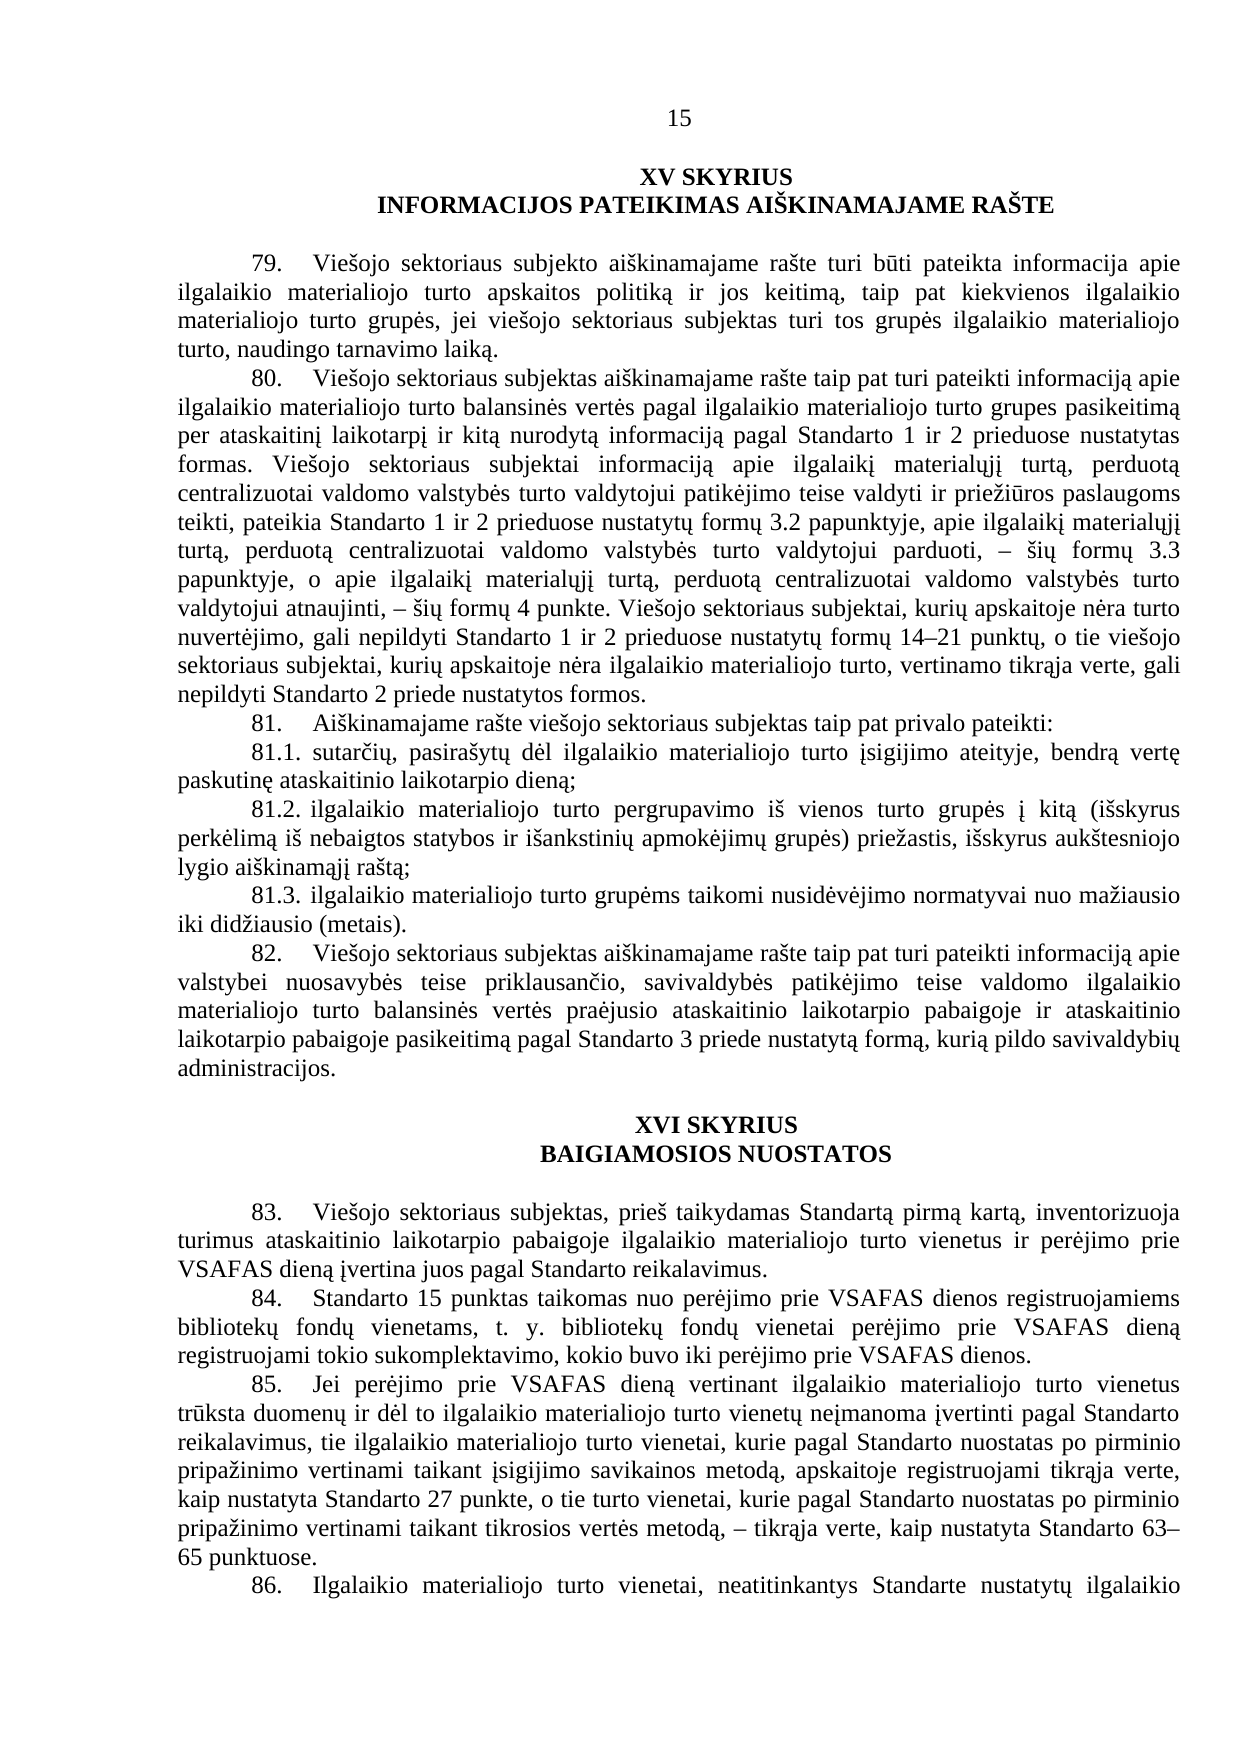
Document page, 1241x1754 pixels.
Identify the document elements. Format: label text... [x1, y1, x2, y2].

text 86. Ilgalaikio materialiojo turto vienetai, neatitinkantys Standarte nustatytų ilgalaikio [177, 1570, 1181, 1599]
text 81.3. ilgalaikio materialiojo turto grupėms taikomi nusidėvėjimo normatyvai nuo mažiausio iki didžiausio (metais). [177, 880, 1181, 938]
text 81.1. sutarčių, pasirašytų dėl ilgalaikio materialiojo turto įsigijimo ateityje, bendrą vertę paskutinę ataskaitinio laikotarpio dieną; [177, 737, 1181, 794]
text 81.2. ilgalaikio materialiojo turto pergrupavimo iš vienos turto grupės į kitą (išskyrus perkėlimą iš nebaigtos statybos ir išankstinių apmokėjimų grupės) priežastis, išskyrus aukštesniojo lygio aiškinamąjį raštą; [177, 794, 1181, 880]
text XV SKYRIUS [177, 162, 1181, 190]
text 83. Viešojo sektoriaus subjektas, prieš taikydamas Standartą pirmą kartą, inventorizuoja turimus ataskaitinio laikotarpio pabaigoje ilgalaikio materialiojo turto vienetus ir perėjimo prie VSAFAS dieną įvertina juos pagal Standarto reikalavimus. [177, 1197, 1181, 1283]
text XVI SKYRIUS [177, 1110, 1181, 1139]
text 84. Standarto 15 punktas taikomas nuo perėjimo prie VSAFAS dienos registruojamiems bibliotekų fondų vienetams, t. y. bibliotekų fondų vienetai perėjimo prie VSAFAS dieną registruojami tokio sukomplektavimo, kokio buvo iki perėjimo prie VSAFAS dienos. [177, 1283, 1181, 1369]
text 85. Jei perėjimo prie VSAFAS dieną vertinant ilgalaikio materialiojo turto vienetus trūksta duomenų ir dėl to ilgalaikio materialiojo turto vienetų neįmanoma įvertinti pagal Standarto reikalavimus, tie ilgalaikio materialiojo turto vienetai, kurie pagal Standarto nuostatas po pirminio pripažinimo vertinami taikant įsigijimo savikainos metodą, apskaitoje registruojami tikrąja verte, kaip nustatyta Standarto 27 punkte, o tie turto vienetai, kurie pagal Standarto nuostatas po pirminio pripažinimo vertinami taikant tikrosios vertės metodą, – tikrąja verte, kaip nustatyta Standarto 63–65 punktuose. [177, 1369, 1181, 1570]
text 79. Viešojo sektoriaus subjekto aiškinamajame rašte turi būti pateikta informacija apie ilgalaikio materialiojo turto apskaitos politiką ir jos keitimą, taip pat kiekvienos ilgalaikio materialiojo turto grupės, jei viešojo sektoriaus subjektas turi tos grupės ilgalaikio materialiojo turto, naudingo tarnavimo laiką. [177, 248, 1181, 363]
text BAIGIAMOSIOS NUOSTATOS [177, 1139, 1181, 1168]
text 81. Aiškinamajame rašte viešojo sektoriaus subjektas taip pat privalo pateikti: [177, 708, 1181, 737]
text INFORMACIJOS PATEIKIMAS AIŠKINAMAJAME RAŠTE [177, 190, 1181, 219]
text 82. Viešojo sektoriaus subjektas aiškinamajame rašte taip pat turi pateikti informaciją apie valstybei nuosavybės teise priklausančio, savivaldybės patikėjimo teise valdomo ilgalaikio materialiojo turto balansinės vertės praėjusio ataskaitinio laikotarpio pabaigoje ir ataskaitinio laikotarpio pabaigoje pasikeitimą pagal Standarto 3 priede nustatytą formą, kurią pildo savivaldybių administracijos. [177, 938, 1181, 1082]
text 80. Viešojo sektoriaus subjektas aiškinamajame rašte taip pat turi pateikti informaciją apie ilgalaikio materialiojo turto balansinės vertės pagal ilgalaikio materialiojo turto grupes pasikeitimą per ataskaitinį laikotarpį ir kitą nurodytą informaciją pagal Standarto 1 ir 2 prieduose nustatytas formas. Viešojo sektoriaus subjektai informaciją apie ilgalaikį materialųjį turtą, perduotą centralizuotai valdomo valstybės turto valdytojui patikėjimo teise valdyti ir priežiūros paslaugoms teikti, pateikia Standarto 1 ir 2 prieduose nustatytų formų 3.2 papunktyje, apie ilgalaikį materialųjį turtą, perduotą centralizuotai valdomo valstybės turto valdytojui parduoti, – šių formų 3.3 papunktyje, o apie ilgalaikį materialųjį turtą, perduotą centralizuotai valdomo valstybės turto valdytojui atnaujinti, – šių formų 4 punkte. Viešojo sektoriaus subjektai, kurių apskaitoje nėra turto nuvertėjimo, gali nepildyti Standarto 1 ir 2 prieduose nustatytų formų 14–21 punktų, o tie viešojo sektoriaus subjektai, kurių apskaitoje nėra ilgalaikio materialiojo turto, vertinamo tikrąja verte, gali nepildyti Standarto 2 priede nustatytos formos. [177, 363, 1181, 708]
